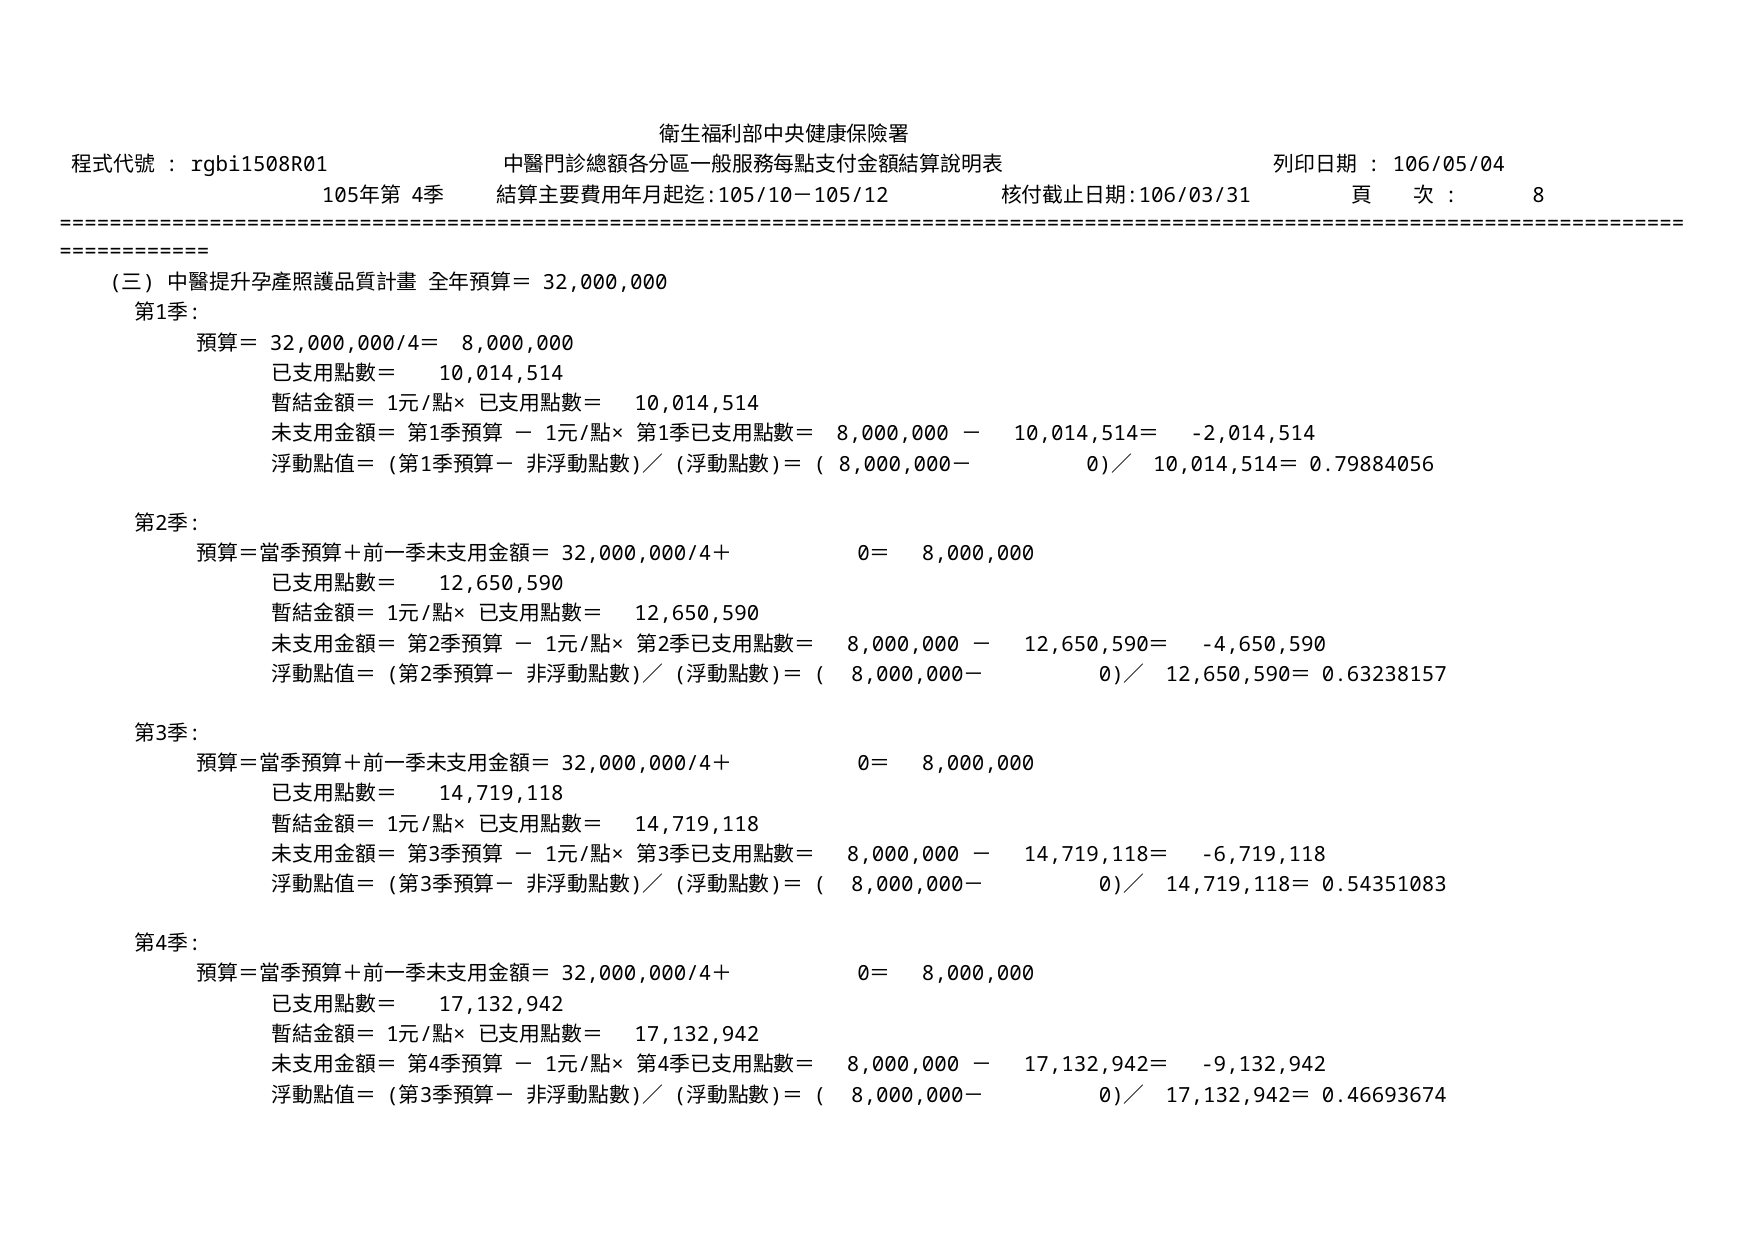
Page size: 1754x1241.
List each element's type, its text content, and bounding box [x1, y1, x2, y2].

text 程式代號 : rgbi1508R01 中醫門診總額各分區一般服務每點支付金額結算說明表 列印日期 : 106/05/04 [59, 148, 1695, 178]
text 已支用點數＝ 17,132,942 [59, 987, 1695, 1017]
text 暫結金額＝ 1元/點× 已支用點數＝ 17,132,942 [59, 1017, 1695, 1048]
text 預算＝當季預算＋前一季未支用金額＝ 32,000,000/4＋ 0＝ 8,000,000 [59, 746, 1695, 777]
text ============================================================================================================================================== [59, 208, 1695, 265]
text 未支用金額＝ 第3季預算 － 1元/點× 第3季已支用點數＝ 8,000,000 － 14,719,118＝ -6,719,118 [59, 837, 1695, 868]
text 浮動點值＝ (第3季預算－ 非浮動點數)／ (浮動點數)＝ ( 8,000,000－ 0)／ 14,719,118＝ 0.54351083 [59, 868, 1695, 898]
text 已支用點數＝ 10,014,514 [59, 356, 1695, 386]
text 未支用金額＝ 第1季預算 － 1元/點× 第1季已支用點數＝ 8,000,000 － 10,014,514＝ -2,014,514 [59, 417, 1695, 447]
text 105年第 4季 結算主要費用年月起迄:105/10－105/12 核付截止日期:106/03/31 頁 次 : 8 [59, 178, 1695, 208]
text 未支用金額＝ 第4季預算 － 1元/點× 第4季已支用點數＝ 8,000,000 － 17,132,942＝ -9,132,942 [59, 1048, 1695, 1078]
text (三) 中醫提升孕產照護品質計畫 全年預算＝ 32,000,000 [59, 265, 1695, 295]
text 第2季: [59, 506, 1695, 536]
text 預算＝當季預算＋前一季未支用金額＝ 32,000,000/4＋ 0＝ 8,000,000 [59, 957, 1695, 987]
text 已支用點數＝ 12,650,590 [59, 566, 1695, 597]
text 預算＝當季預算＋前一季未支用金額＝ 32,000,000/4＋ 0＝ 8,000,000 [59, 536, 1695, 566]
text 暫結金額＝ 1元/點× 已支用點數＝ 10,014,514 [59, 386, 1695, 417]
text 浮動點值＝ (第3季預算－ 非浮動點數)／ (浮動點數)＝ ( 8,000,000－ 0)／ 17,132,942＝ 0.46693674 [59, 1078, 1695, 1108]
text 第3季: [59, 716, 1695, 746]
text 預算＝ 32,000,000/4＝ 8,000,000 [59, 326, 1695, 356]
text 第4季: [59, 926, 1695, 957]
text 第1季: [59, 295, 1695, 326]
text 浮動點值＝ (第1季預算－ 非浮動點數)／ (浮動點數)＝ ( 8,000,000－ 0)／ 10,014,514＝ 0.79884056 [59, 447, 1695, 477]
text 已支用點數＝ 14,719,118 [59, 777, 1695, 807]
text 衛生福利部中央健康保險署 [59, 117, 1695, 148]
text 未支用金額＝ 第2季預算 － 1元/點× 第2季已支用點數＝ 8,000,000 － 12,650,590＝ -4,650,590 [59, 627, 1695, 657]
text 暫結金額＝ 1元/點× 已支用點數＝ 12,650,590 [59, 597, 1695, 627]
text 浮動點值＝ (第2季預算－ 非浮動點數)／ (浮動點數)＝ ( 8,000,000－ 0)／ 12,650,590＝ 0.63238157 [59, 657, 1695, 688]
text 暫結金額＝ 1元/點× 已支用點數＝ 14,719,118 [59, 807, 1695, 837]
